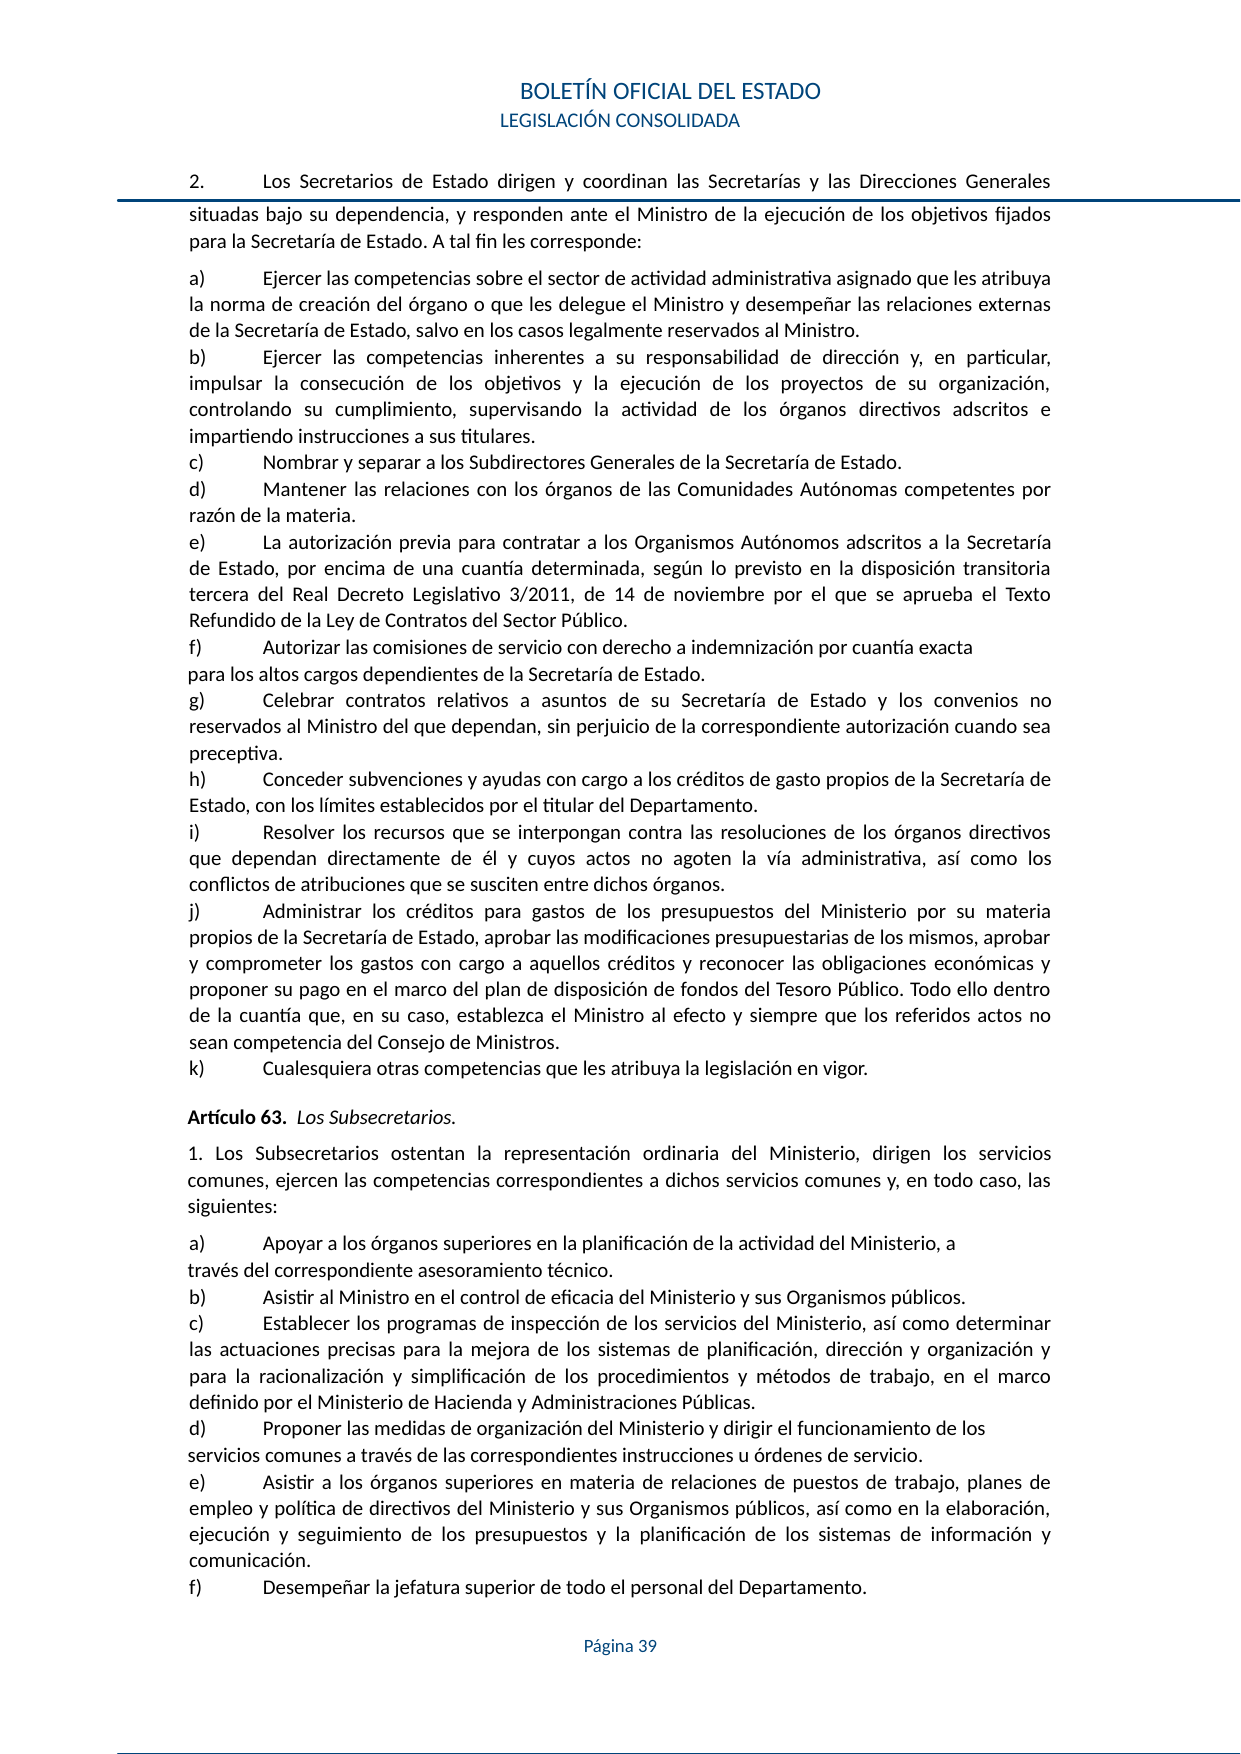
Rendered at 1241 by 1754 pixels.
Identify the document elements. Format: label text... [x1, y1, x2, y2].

list Administrar los créditos para gastos de los presupuestos del Ministerio por su materia propios de la Secretaría de Estado, aprobar las modificaciones presupuestarias de los mismos, aprobar y comprometer los gastos con cargo a aquellos créditos y reconocer las obligaciones económicas y proponer su pago en el marco del plan de disposición de fondos del Tesoro Público. Todo ello dentro de la cuantía que, en su caso, establezca el Ministro al efecto y siempre que los referidos actos no sean competencia del Consejo de Ministros. [189, 898, 1053, 1054]
text través del correspondiente asesoramiento técnico. [187, 1257, 1053, 1283]
list Mantener las relaciones con los órganos de las Comunidades Autónomas competentes por razón de la materia. [189, 476, 1053, 528]
list Asistir a los órganos superiores en materia de relaciones de puestos de trabajo, planes de empleo y política de directivos del Ministerio y sus Organismos públicos, así como en la elaboración, ejecución y seguimiento de los presupuestos y la planificación de los sistemas de información y comunicación. [189, 1469, 1053, 1573]
list Proponer las medidas de organización del Ministerio y dirigir el funcionamiento de los [189, 1416, 1053, 1441]
list Cualesquiera otras competencias que les atribuya la legislación en vigor. [189, 1056, 1053, 1081]
list Asistir al Ministro en el control de eficacia del Ministerio y sus Organismos públicos. [189, 1284, 1053, 1309]
list Ejercer las competencias sobre el sector de actividad administrativa asignado que les atribuya la norma de creación del órgano o que les delegue el Ministro y desempeñar las relaciones externas de la Secretaría de Estado, salvo en los casos legalmente reservados al Ministro. [189, 265, 1053, 343]
text para los altos cargos dependientes de la Secretaría de Estado. [187, 661, 1053, 686]
text 1. Los Subsecretarios ostentan la representación ordinaria del Ministerio, dirigen los servicios comunes, ejercen las competencias correspondientes a dichos servicios comunes y, en todo caso, las siguientes: [187, 1141, 1053, 1218]
list Nombrar y separar a los Subdirectores Generales de la Secretaría de Estado. [189, 449, 1053, 475]
list Desempeñar la jefatura superior de todo el personal del Departamento. [189, 1574, 1053, 1599]
list Los Secretarios de Estado dirigen y coordinan las Secretarías y las Direcciones Generales [189, 168, 1053, 199]
list Autorizar las comisiones de servicio con derecho a indemnización por cuantía exacta [189, 634, 1053, 659]
list Resolver los recursos que se interpongan contra las resoluciones de los órganos directivos que dependan directamente de él y cuyos actos no agoten la vía administrativa, así como los conflictos de atribuciones que se susciten entre dichos órganos. [189, 819, 1053, 897]
list La autorización previa para contratar a los Organismos Autónomos adscritos a la Secretaría de Estado, por encima de una cuantía determinada, según lo previsto en la disposición transitoria tercera del Real Decreto Legislativo 3/2011, de 14 de noviembre por el que se aprueba el Texto Refundido de la Ley de Contratos del Sector Público. [189, 529, 1053, 633]
list Conceder subvenciones y ayudas con cargo a los créditos de gasto propios de la Secretaría de Estado, con los límites establecidos por el titular del Departamento. [189, 766, 1053, 818]
list Ejercer las competencias inherentes a su responsabilidad de dirección y, en particular, impulsar la consecución de los objetivos y la ejecución de los proyectos de su organización, controlando su cumplimiento, supervisando la actividad de los órganos directivos adscritos e impartiendo instrucciones a sus titulares. [189, 344, 1053, 448]
text Artículo 63. Los Subsecretarios. [187, 1104, 1053, 1129]
text servicios comunes a través de las correspondientes instrucciones u órdenes de servicio. [187, 1442, 1053, 1468]
list Celebrar contratos relativos a asuntos de su Secretaría de Estado y los convenios no reservados al Ministro del que dependan, sin perjuicio de la correspondiente autorización cuando sea preceptiva. [189, 687, 1053, 765]
list Establecer los programas de inspección de los servicios del Ministerio, así como determinar las actuaciones precisas para la mejora de los sistemas de planificación, dirección y organización y para la racionalización y simplificación de los procedimientos y métodos de trabajo, en el marco definido por el Ministerio de Hacienda y Administraciones Públicas. [189, 1311, 1053, 1414]
list Apoyar a los órganos superiores en la planificación de la actividad del Ministerio, a [189, 1231, 1053, 1256]
list situadas bajo su dependencia, y responden ante el Ministro de la ejecución de los objetivos fijados para la Secretaría de Estado. A tal fin les corresponde: [189, 202, 1053, 253]
